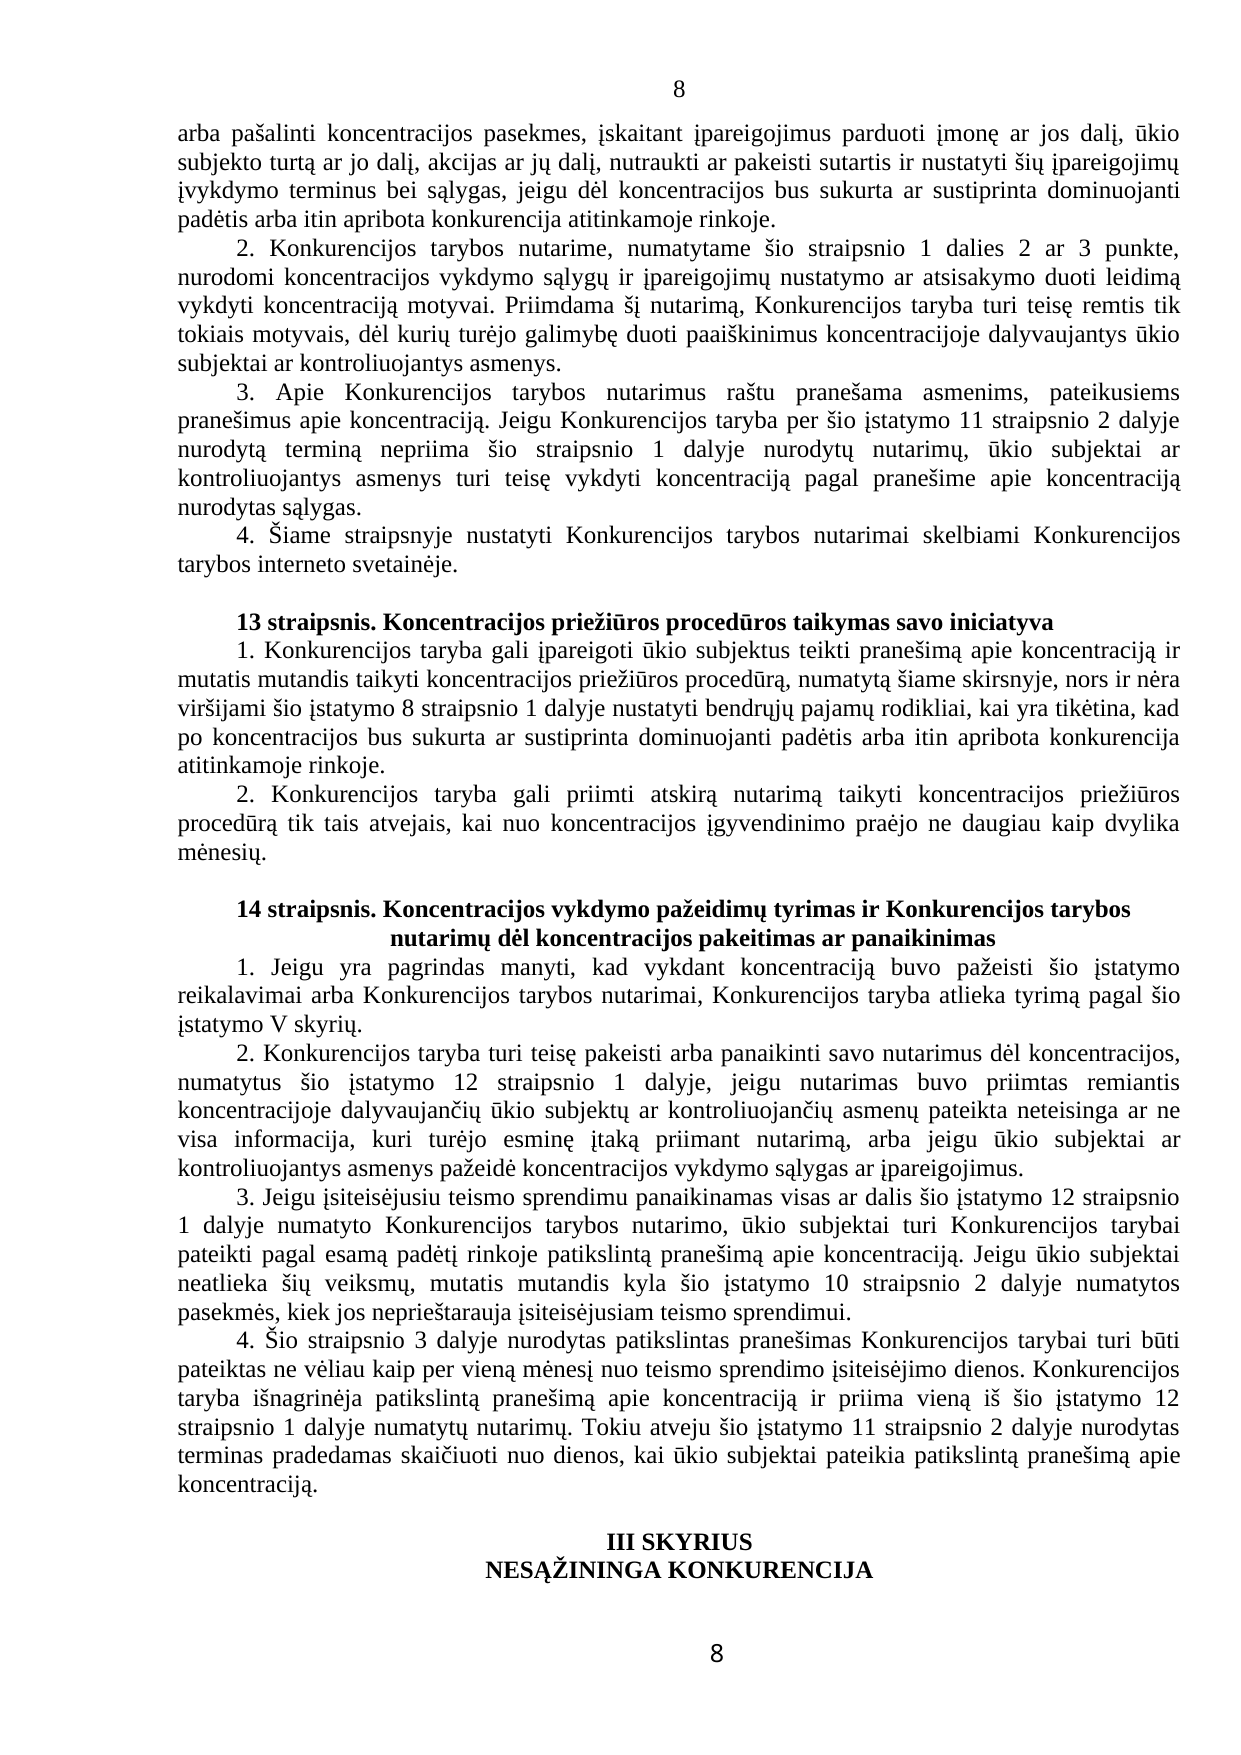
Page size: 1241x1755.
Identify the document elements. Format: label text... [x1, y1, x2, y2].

text 2. Konkurencijos taryba gali priimti atskirą nutarimą taikyti koncentracijos priežiūros procedūrą tik tais atvejais, kai nuo koncentracijos įgyvendinimo praėjo ne daugiau kaip dvylika mėnesių. [177, 779, 1181, 866]
text 4. Šiame straipsnyje nustatyti Konkurencijos tarybos nutarimai skelbiami Konkurencijos tarybos interneto svetainėje. [177, 521, 1181, 578]
text 1. Konkurencijos taryba gali įpareigoti ūkio subjektus teikti pranešimą apie koncentraciją ir mutatis mutandis taikyti koncentracijos priežiūros procedūrą, numatytą šiame skirsnyje, nors ir nėra viršijami šio įstatymo 8 straipsnio 1 dalyje nustatyti bendrųjų pajamų rodikliai, kai yra tikėtina, kad po koncentracijos bus sukurta ar sustiprinta dominuojanti padėtis arba itin apribota konkurencija atitinkamoje rinkoje. [177, 636, 1181, 779]
text arba pašalinti koncentracijos pasekmes, įskaitant įpareigojimus parduoti įmonę ar jos dalį, ūkio subjekto turtą ar jo dalį, akcijas ar jų dalį, nutraukti ar pakeisti sutartis ir nustatyti šių įpareigojimų įvykdymo terminus bei sąlygas, jeigu dėl koncentracijos bus sukurta ar sustiprinta dominuojanti padėtis arba itin apribota konkurencija atitinkamoje rinkoje. [177, 118, 1181, 233]
text 3. Apie Konkurencijos tarybos nutarimus raštu pranešama asmenims, pateikusiems pranešimus apie koncentraciją. Jeigu Konkurencijos taryba per šio įstatymo 11 straipsnio 2 dalyje nurodytą terminą nepriima šio straipsnio 1 dalyje nurodytų nutarimų, ūkio subjektai ar kontroliuojantys asmenys turi teisę vykdyti koncentraciją pagal pranešime apie koncentraciją nurodytas sąlygas. [177, 377, 1181, 521]
text 14 straipsnis. Koncentracijos vykdymo pažeidimų tyrimas ir Konkurencijos tarybos nutarimų dėl koncentracijos pakeitimas ar panaikinimas [236, 894, 1181, 952]
text 13 straipsnis. Koncentracijos priežiūros procedūros taikymas savo iniciatyva [177, 607, 1181, 636]
text NESĄŽININGA KONKURENCIJA [177, 1556, 1181, 1584]
text III SKYRIUS [177, 1527, 1181, 1556]
text 4. Šio straipsnio 3 dalyje nurodytas patikslintas pranešimas Konkurencijos tarybai turi būti pateiktas ne vėliau kaip per vieną mėnesį nuo teismo sprendimo įsiteisėjimo dienos. Konkurencijos taryba išnagrinėja patikslintą pranešimą apie koncentraciją ir priima vieną iš šio įstatymo 12 straipsnio 1 dalyje numatytų nutarimų. Tokiu atveju šio įstatymo 11 straipsnio 2 dalyje nurodytas terminas pradedamas skaičiuoti nuo dienos, kai ūkio subjektai pateikia patikslintą pranešimą apie koncentraciją. [177, 1326, 1181, 1498]
text 3. Jeigu įsiteisėjusiu teismo sprendimu panaikinamas visas ar dalis šio įstatymo 12 straipsnio 1 dalyje numatyto Konkurencijos tarybos nutarimo, ūkio subjektai turi Konkurencijos tarybai pateikti pagal esamą padėtį rinkoje patikslintą pranešimą apie koncentraciją. Jeigu ūkio subjektai neatlieka šių veiksmų, mutatis mutandis kyla šio įstatymo 10 straipsnio 2 dalyje numatytos pasekmės, kiek jos neprieštarauja įsiteisėjusiam teismo sprendimui. [177, 1182, 1181, 1326]
text 1. Jeigu yra pagrindas manyti, kad vykdant koncentraciją buvo pažeisti šio įstatymo reikalavimai arba Konkurencijos tarybos nutarimai, Konkurencijos taryba atlieka tyrimą pagal šio įstatymo V skyrių. [177, 952, 1181, 1038]
text 2. Konkurencijos taryba turi teisę pakeisti arba panaikinti savo nutarimus dėl koncentracijos, numatytus šio įstatymo 12 straipsnio 1 dalyje, jeigu nutarimas buvo priimtas remiantis koncentracijoje dalyvaujančių ūkio subjektų ar kontroliuojančių asmenų pateikta neteisinga ar ne visa informacija, kuri turėjo esminę įtaką priimant nutarimą, arba jeigu ūkio subjektai ar kontroliuojantys asmenys pažeidė koncentracijos vykdymo sąlygas ar įpareigojimus. [177, 1038, 1181, 1182]
text 2. Konkurencijos tarybos nutarime, numatytame šio straipsnio 1 dalies 2 ar 3 punkte, nurodomi koncentracijos vykdymo sąlygų ir įpareigojimų nustatymo ar atsisakymo duoti leidimą vykdyti koncentraciją motyvai. Priimdama šį nutarimą, Konkurencijos taryba turi teisę remtis tik tokiais motyvais, dėl kurių turėjo galimybę duoti paaiškinimus koncentracijoje dalyvaujantys ūkio subjektai ar kontroliuojantys asmenys. [177, 233, 1181, 377]
